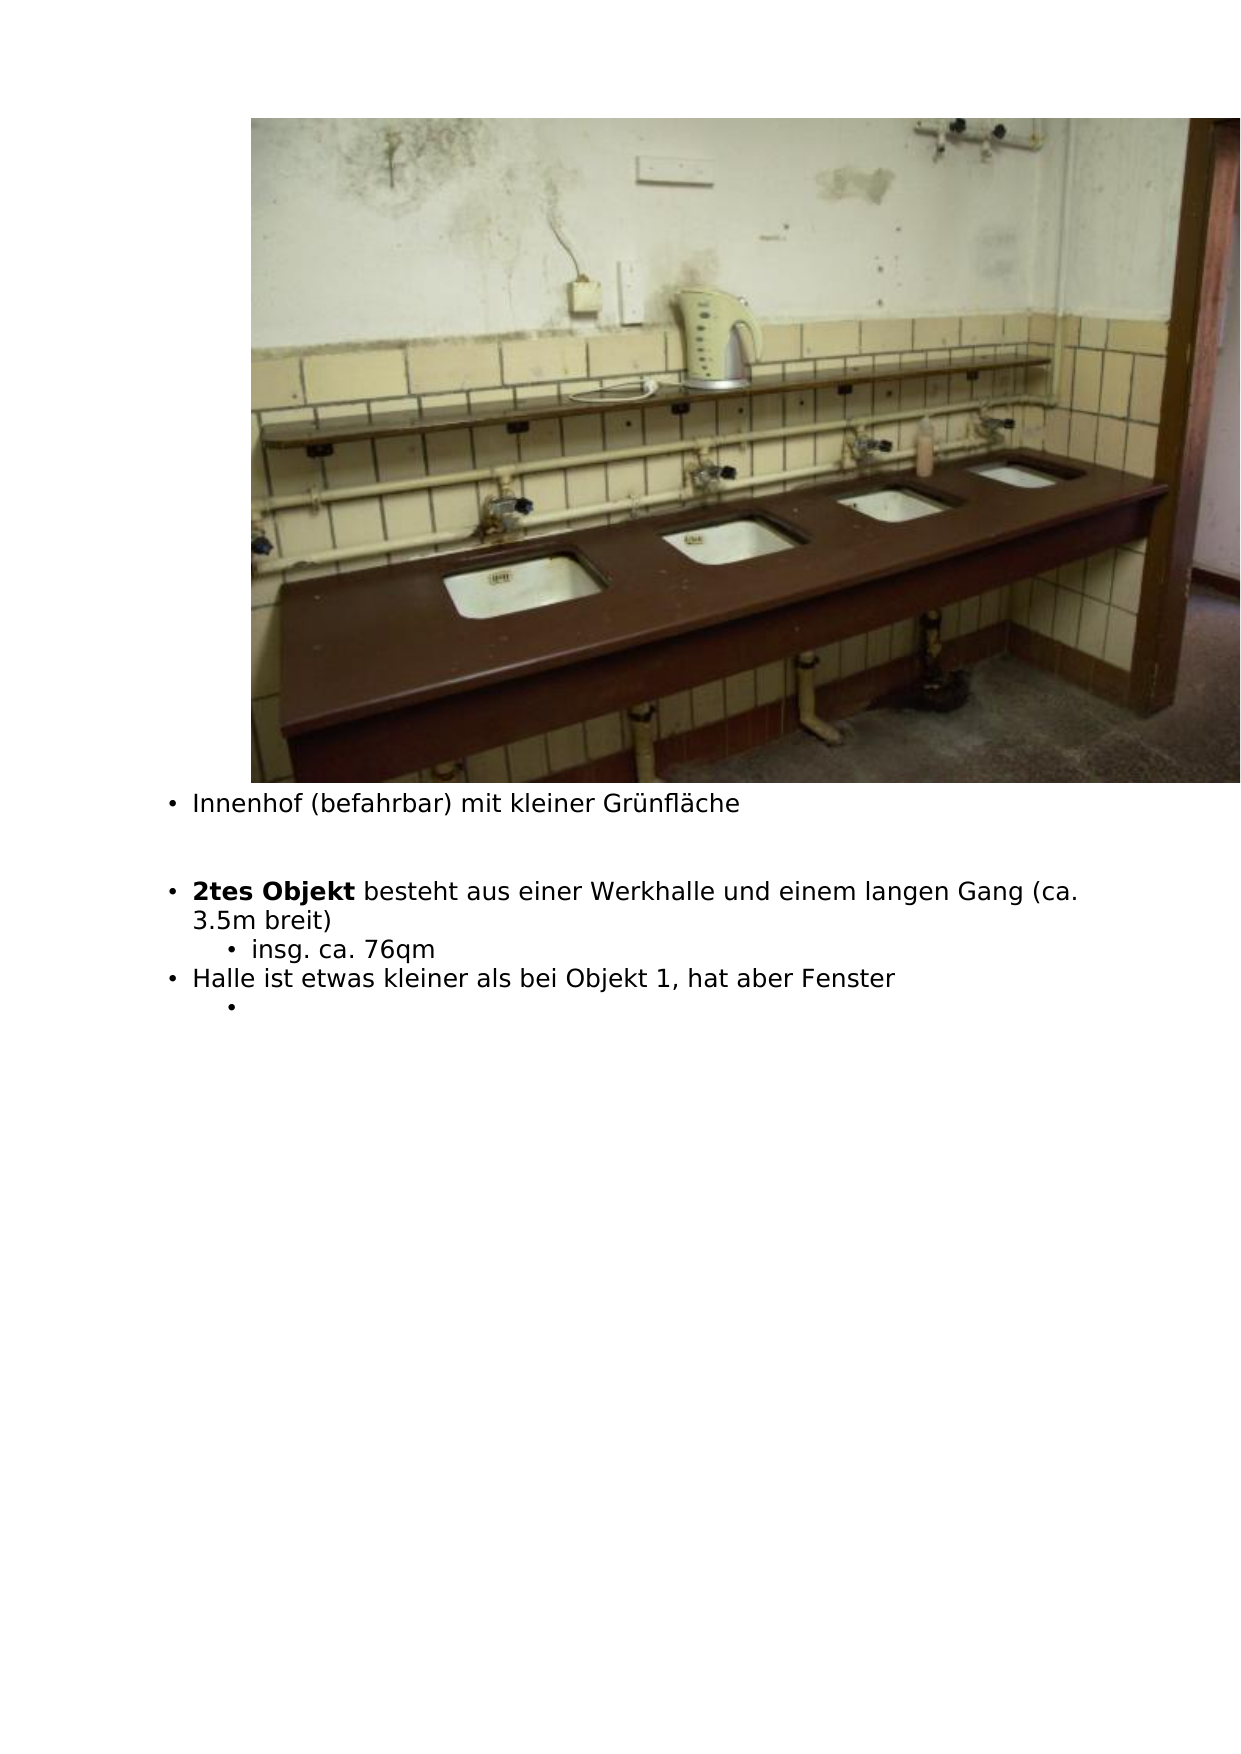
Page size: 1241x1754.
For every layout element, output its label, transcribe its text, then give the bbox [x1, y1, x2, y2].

list Halle ist etwas kleiner als bei Objekt 1, hat aber Fenster [177, 964, 1122, 994]
list Innenhof (befahrbar) mit kleiner Grünfläche [177, 789, 1122, 818]
picture [251, 118, 1241, 783]
list 2tes Objekt besteht aus einer Werkhalle und einem langen Gang (ca. 3.5m breit) [177, 877, 1122, 935]
list insg. ca. 76qm [236, 935, 1122, 964]
